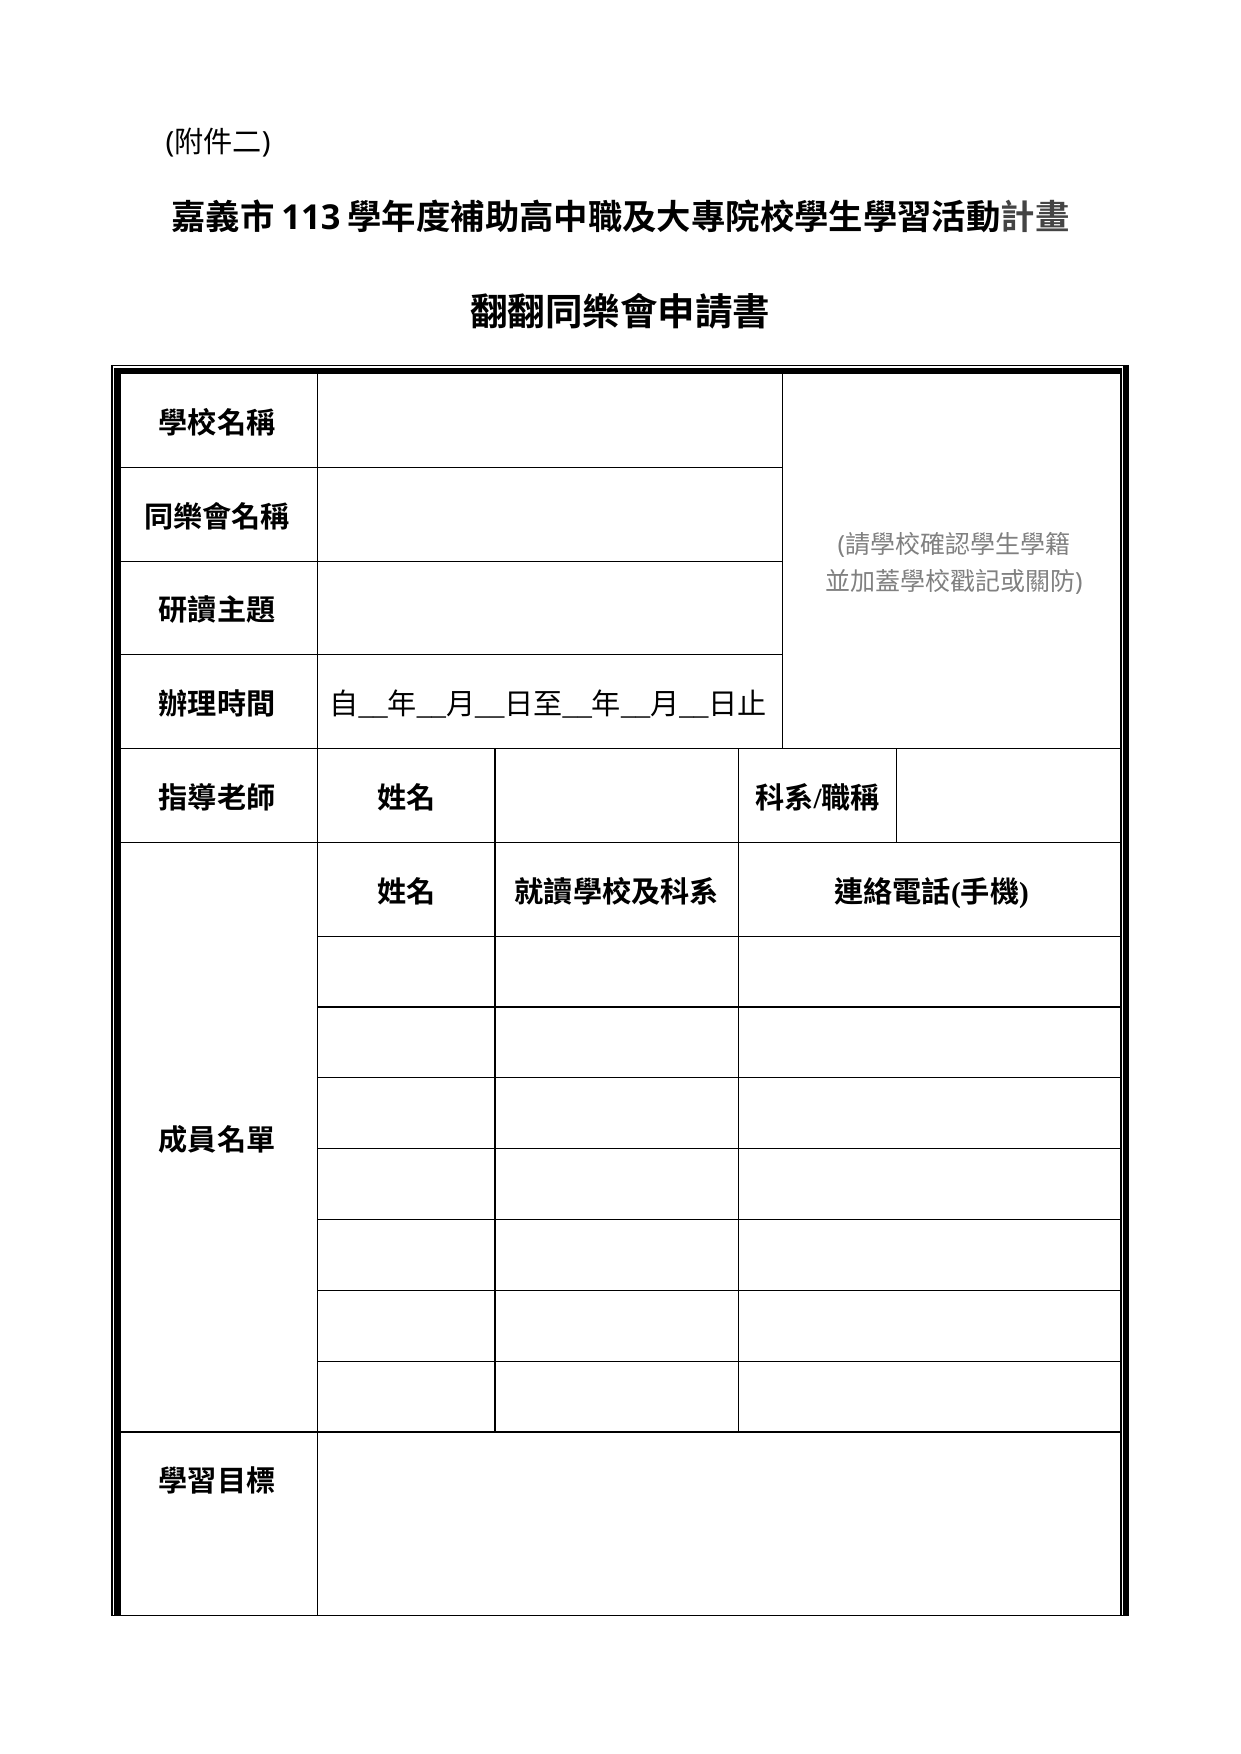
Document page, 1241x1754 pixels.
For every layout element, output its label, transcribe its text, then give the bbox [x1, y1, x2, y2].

text (附件二) [165, 102, 1075, 177]
table_cell [496, 937, 738, 1006]
table_cell [496, 1291, 738, 1361]
table_header (請學校確認學生學籍 並加蓋學校戳記或關防) [783, 374, 1120, 748]
table_cell [739, 1291, 1120, 1361]
table_cell [739, 1220, 1120, 1290]
table_cell 科系/職稱 [739, 749, 896, 842]
table_cell 自__年__月__日至__年__月__日止 [318, 655, 782, 748]
table_cell [739, 1078, 1120, 1148]
table_cell [318, 468, 782, 561]
table_cell [318, 937, 494, 1006]
table_cell 就讀學校及科系 [496, 843, 738, 936]
table_cell 學習目標 [121, 1433, 317, 1615]
table_cell [318, 1149, 494, 1219]
table_cell 研讀主題 [121, 562, 317, 654]
table_cell [318, 1008, 494, 1077]
table_cell [739, 1362, 1120, 1431]
table_cell [739, 1008, 1120, 1077]
table_cell [318, 1291, 494, 1361]
table_cell 指導老師 [121, 749, 317, 842]
text 嘉義市113學年度補助高中職及大專院校學生學習活動計畫 [165, 177, 1075, 252]
table_cell [318, 1078, 494, 1148]
table_header 學校名稱 [121, 374, 317, 467]
table_cell [318, 1362, 494, 1431]
table_cell [897, 749, 1120, 842]
table_cell [496, 1008, 738, 1077]
table_cell [496, 1362, 738, 1431]
table_cell 連絡電話(手機) [739, 843, 1120, 936]
table_cell [739, 937, 1120, 1006]
table_cell [318, 562, 782, 654]
table_header [318, 374, 782, 467]
table_cell 辦理時間 [121, 655, 317, 748]
table_cell 同樂會名稱 [121, 468, 317, 561]
table_cell [496, 1078, 738, 1148]
table_cell 姓名 [318, 749, 494, 842]
table_cell [739, 1149, 1120, 1219]
table_cell [496, 1220, 738, 1290]
table_cell [496, 1149, 738, 1219]
table_cell 成員名單 [121, 843, 317, 1431]
text 翻翻同樂會申請書 [165, 271, 1075, 346]
table_cell 姓名 [318, 843, 494, 936]
table_cell [318, 1433, 1120, 1615]
table_cell [318, 1220, 494, 1290]
table_cell [496, 749, 738, 842]
